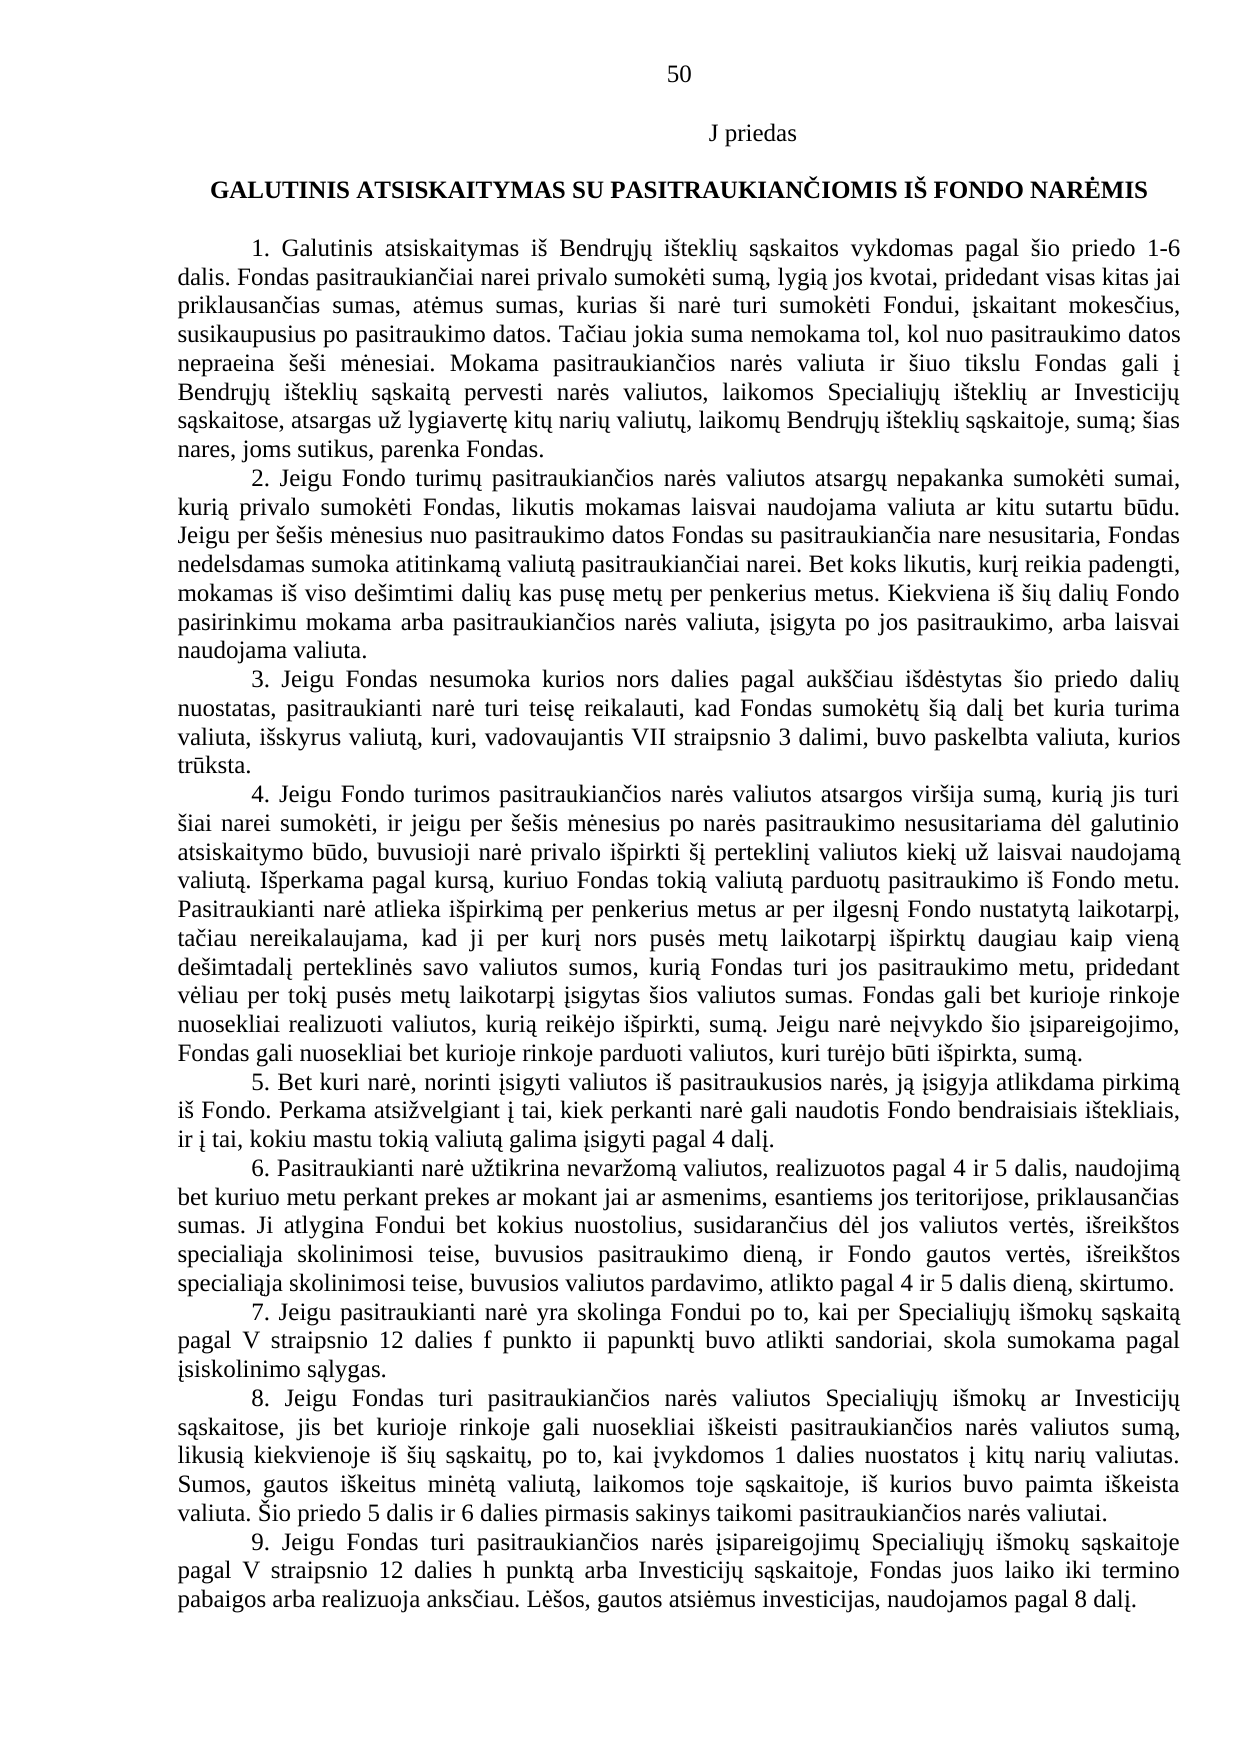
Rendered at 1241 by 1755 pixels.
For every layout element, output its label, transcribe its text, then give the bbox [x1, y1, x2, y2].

text J priedas [177, 118, 1181, 147]
text Galutinis atsiskaitymas su pasitraukiančiomis iš Fondo narėmis [177, 176, 1181, 204]
text 5. Bet kuri narė, norinti įsigyti valiutos iš pasitraukusios narės, ją įsigyja atlikdama pirkimą iš Fondo. Perkama atsižvelgiant į tai, kiek perkanti narė gali naudotis Fondo bendraisiais ištekliais, ir į tai, kokiu mastu tokią valiutą galima įsigyti pagal 4 dalį. [177, 1067, 1181, 1153]
text 2. Jeigu Fondo turimų pasitraukiančios narės valiutos atsargų nepakanka sumokėti sumai, kurią privalo sumokėti Fondas, likutis mokamas laisvai naudojama valiuta ar kitu sutartu būdu. Jeigu per šešis mėnesius nuo pasitraukimo datos Fondas su pasitraukiančia nare nesusitaria, Fondas nedelsdamas sumoka atitinkamą valiutą pasitraukiančiai narei. Bet koks likutis, kurį reikia padengti, mokamas iš viso dešimtimi dalių kas pusę metų per penkerius metus. Kiekviena iš šių dalių Fondo pasirinkimu mokama arba pasitraukiančios narės valiuta, įsigyta po jos pasitraukimo, arba laisvai naudojama valiuta. [177, 463, 1181, 664]
text 7. Jeigu pasitraukianti narė yra skolinga Fondui po to, kai per Specialiųjų išmokų sąskaitą pagal V straipsnio 12 dalies f punkto ii papunktį buvo atlikti sandoriai, skola sumokama pagal įsiskolinimo sąlygas. [177, 1297, 1181, 1383]
text 9. Jeigu Fondas turi pasitraukiančios narės įsipareigojimų Specialiųjų išmokų sąskaitoje pagal V straipsnio 12 dalies h punktą arba Investicijų sąskaitoje, Fondas juos laiko iki termino pabaigos arba realizuoja anksčiau. Lėšos, gautos atsiėmus investicijas, naudojamos pagal 8 dalį. [177, 1527, 1181, 1613]
text 8. Jeigu Fondas turi pasitraukiančios narės valiutos Specialiųjų išmokų ar Investicijų sąskaitose, jis bet kurioje rinkoje gali nuosekliai iškeisti pasitraukiančios narės valiutos sumą, likusią kiekvienoje iš šių sąskaitų, po to, kai įvykdomos 1 dalies nuostatos į kitų narių valiutas. Sumos, gautos iškeitus minėtą valiutą, laikomos toje sąskaitoje, iš kurios buvo paimta iškeista valiuta. Šio priedo 5 dalis ir 6 dalies pirmasis sakinys taikomi pasitraukiančios narės valiutai. [177, 1383, 1181, 1527]
text 1. Galutinis atsiskaitymas iš Bendrųjų išteklių sąskaitos vykdomas pagal šio priedo 1-6 dalis. Fondas pasitraukiančiai narei privalo sumokėti sumą, lygią jos kvotai, pridedant visas kitas jai priklausančias sumas, atėmus sumas, kurias ši narė turi sumokėti Fondui, įskaitant mokesčius, susikaupusius po pasitraukimo datos. Tačiau jokia suma nemokama tol, kol nuo pasitraukimo datos nepraeina šeši mėnesiai. Mokama pasitraukiančios narės valiuta ir šiuo tikslu Fondas gali į Bendrųjų išteklių sąskaitą pervesti narės valiutos, laikomos Specialiųjų išteklių ar Investicijų sąskaitose, atsargas už lygiavertę kitų narių valiutų, laikomų Bendrųjų išteklių sąskaitoje, sumą; šias nares, joms sutikus, parenka Fondas. [177, 233, 1181, 463]
text 4. Jeigu Fondo turimos pasitraukiančios narės valiutos atsargos viršija sumą, kurią jis turi šiai narei sumokėti, ir jeigu per šešis mėnesius po narės pasitraukimo nesusitariama dėl galutinio atsiskaitymo būdo, buvusioji narė privalo išpirkti šį perteklinį valiutos kiekį už laisvai naudojamą valiutą. Išperkama pagal kursą, kuriuo Fondas tokią valiutą parduotų pasitraukimo iš Fondo metu. Pasitraukianti narė atlieka išpirkimą per penkerius metus ar per ilgesnį Fondo nustatytą laikotarpį, tačiau nereikalaujama, kad ji per kurį nors pusės metų laikotarpį išpirktų daugiau kaip vieną dešimtadalį perteklinės savo valiutos sumos, kurią Fondas turi jos pasitraukimo metu, pridedant vėliau per tokį pusės metų laikotarpį įsigytas šios valiutos sumas. Fondas gali bet kurioje rinkoje nuosekliai realizuoti valiutos, kurią reikėjo išpirkti, sumą. Jeigu narė neįvykdo šio įsipareigojimo, Fondas gali nuosekliai bet kurioje rinkoje parduoti valiutos, kuri turėjo būti išpirkta, sumą. [177, 779, 1181, 1067]
text 3. Jeigu Fondas nesumoka kurios nors dalies pagal aukščiau išdėstytas šio priedo dalių nuostatas, pasitraukianti narė turi teisę reikalauti, kad Fondas sumokėtų šią dalį bet kuria turima valiuta, išskyrus valiutą, kuri, vadovaujantis VII straipsnio 3 dalimi, buvo paskelbta valiuta, kurios trūksta. [177, 664, 1181, 779]
text 6. Pasitraukianti narė užtikrina nevaržomą valiutos, realizuotos pagal 4 ir 5 dalis, naudojimą bet kuriuo metu perkant prekes ar mokant jai ar asmenims, esantiems jos teritorijose, priklausančias sumas. Ji atlygina Fondui bet kokius nuostolius, susidarančius dėl jos valiutos vertės, išreikštos specialiąja skolinimosi teise, buvusios pasitraukimo dieną, ir Fondo gautos vertės, išreikštos specialiąja skolinimosi teise, buvusios valiutos pardavimo, atlikto pagal 4 ir 5 dalis dieną, skirtumo. [177, 1153, 1181, 1297]
